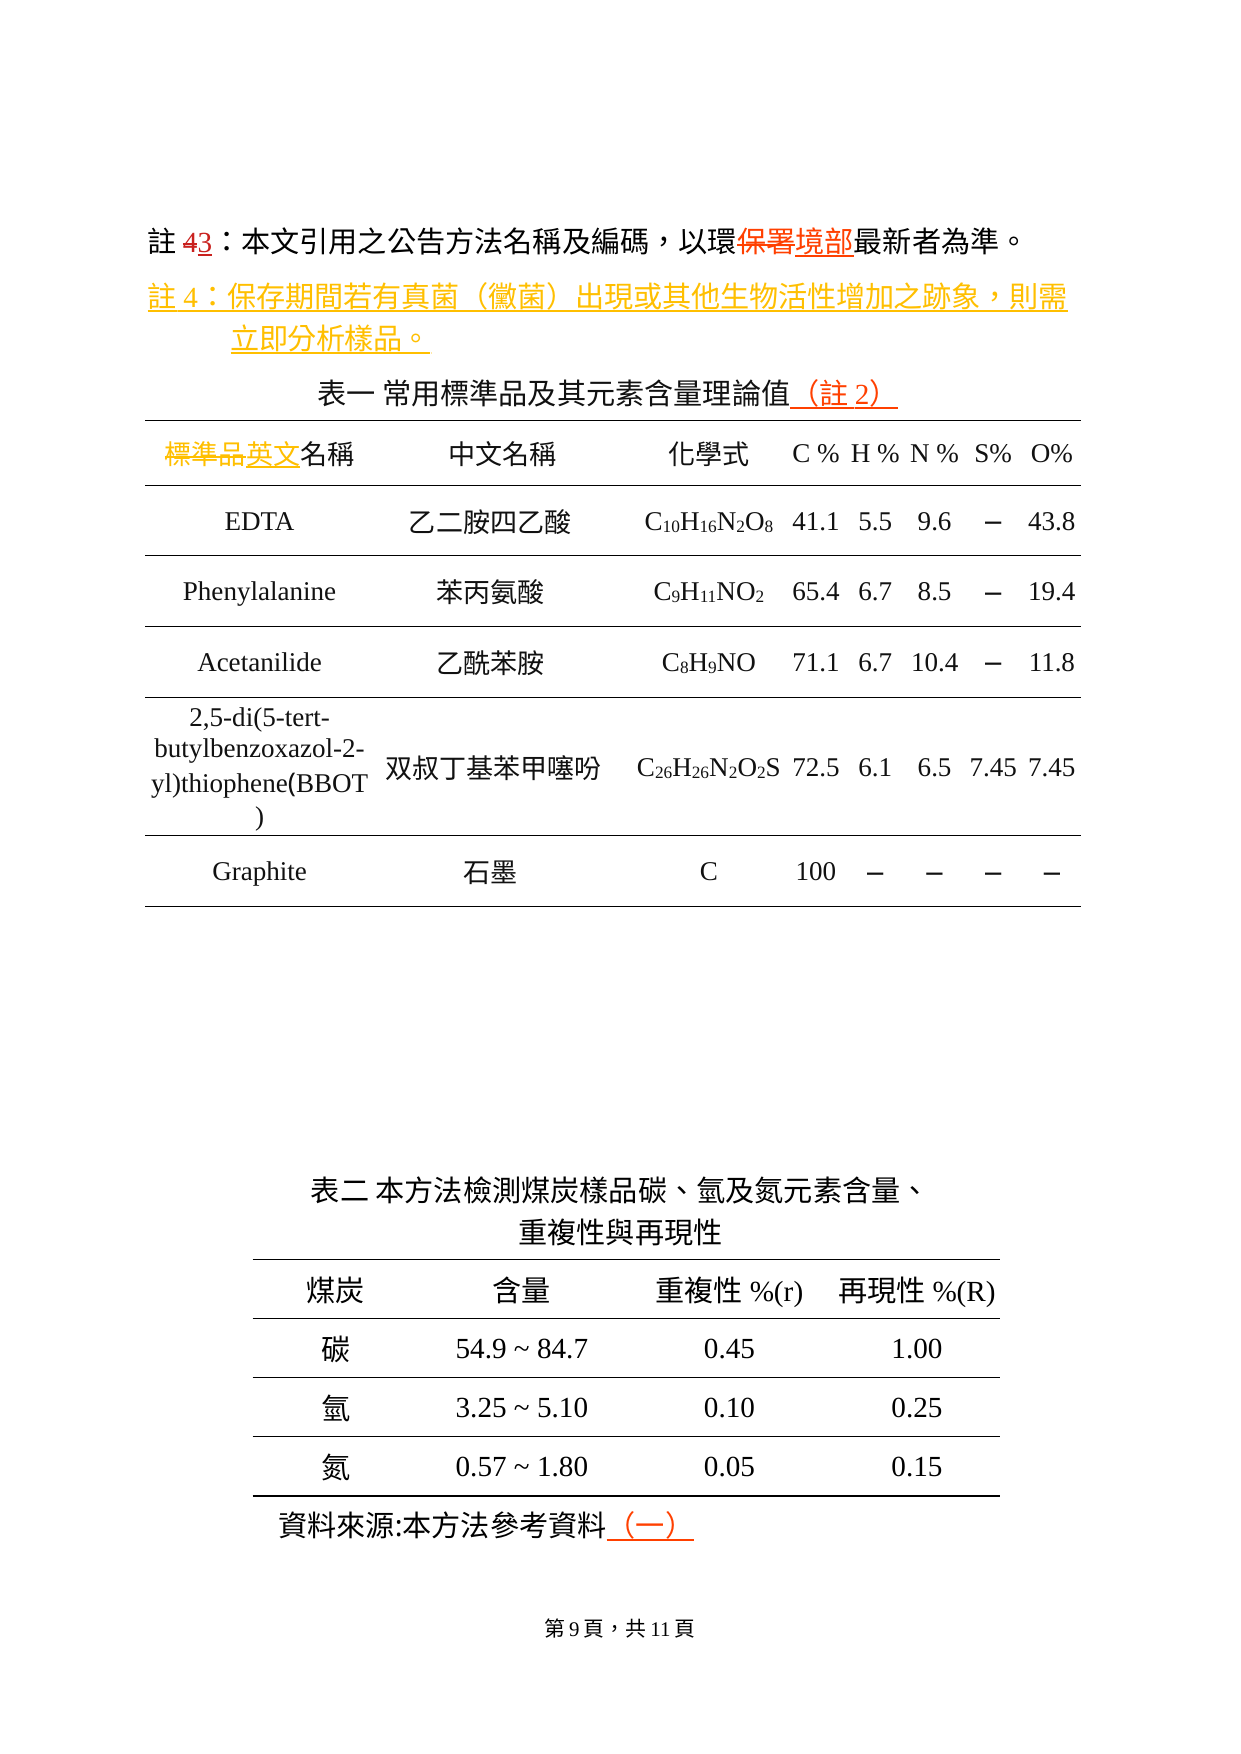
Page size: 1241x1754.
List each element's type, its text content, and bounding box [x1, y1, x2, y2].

table_cell 54.9 ~ 84.7 [418, 1319, 625, 1377]
table_cell — [964, 486, 1022, 555]
text 表一 常用標準品及其元素含量理論值（註2） [148, 371, 1068, 413]
table_cell 0.25 [833, 1378, 1000, 1436]
table_cell — [1022, 836, 1081, 906]
table_cell 7.45 [964, 698, 1022, 835]
table_cell 乙酰苯胺 [374, 627, 631, 696]
table_cell — [964, 836, 1022, 906]
table_cell C9H11NO2 [631, 556, 786, 626]
table_cell C10H16N2O8 [631, 486, 786, 555]
table_header 化學式 [631, 421, 786, 484]
table_header 煤炭 [253, 1260, 418, 1318]
table_cell 0.57 ~ 1.80 [418, 1437, 625, 1495]
table_cell Phenylalanine [145, 556, 373, 626]
table_cell 9.6 [905, 486, 964, 555]
text 表二 本方法檢測煤炭樣品碳、氫及氮元素含量、 重複性與再現性 [148, 1168, 1092, 1252]
table_cell 43.8 [1022, 486, 1081, 555]
table_cell Acetanilide [145, 627, 373, 696]
table_cell Graphite [145, 836, 373, 906]
table_cell 3.25 ~ 5.10 [418, 1378, 625, 1436]
table_cell 0.05 [625, 1437, 833, 1495]
table_header N % [905, 421, 964, 484]
table_cell 10.4 [905, 627, 964, 696]
table_cell 6.7 [845, 556, 905, 626]
table_header 含量 [418, 1260, 625, 1318]
table_cell 6.7 [845, 627, 905, 696]
table_cell 71.1 [786, 627, 845, 696]
table_header C % [786, 421, 845, 484]
table_cell 0.15 [833, 1437, 1000, 1495]
table_header H % [845, 421, 905, 484]
table_cell 19.4 [1022, 556, 1081, 626]
table_cell 1.00 [833, 1319, 1000, 1377]
table_header 重複性 %(r) [625, 1260, 833, 1318]
table_cell EDTA [145, 486, 373, 555]
text 註4：保存期間若有真菌（黴菌）出現或其他生物活性增加之跡象，則需立即分析樣品。 [148, 274, 1069, 358]
table_header 再現性 %(R) [833, 1260, 1000, 1318]
table_cell 6.1 [845, 698, 905, 835]
table_cell — [845, 836, 905, 906]
table_cell 100 [786, 836, 845, 906]
table_cell 8.5 [905, 556, 964, 626]
table_header O% [1022, 421, 1081, 484]
table_cell 2,5-di(5-tert-butylbenzoxazol-2-yl)thiophene(BBOT) [145, 698, 373, 835]
table_cell 苯丙氨酸 [374, 556, 631, 626]
text 資料來源:本方法參考資料（一） [148, 1503, 1092, 1545]
table_cell 7.45 [1022, 698, 1081, 835]
table_cell — [964, 627, 1022, 696]
table_cell 氫 [253, 1378, 418, 1436]
table_cell 6.5 [905, 698, 964, 835]
table_cell 双叔丁基苯甲噻吩 [374, 698, 631, 835]
table_header 中文名稱 [374, 421, 631, 484]
table_cell C [631, 836, 786, 906]
table_cell C8H9NO [631, 627, 786, 696]
table_cell 乙二胺四乙酸 [374, 486, 631, 555]
table_cell 65.4 [786, 556, 845, 626]
table_cell 0.45 [625, 1319, 833, 1377]
table_cell 5.5 [845, 486, 905, 555]
table_cell 41.1 [786, 486, 845, 555]
table_cell 氮 [253, 1437, 418, 1495]
table_cell 0.10 [625, 1378, 833, 1436]
table_cell — [905, 836, 964, 906]
table_cell 11.8 [1022, 627, 1081, 696]
table_header S% [964, 421, 1022, 484]
table_cell C26H26N2O2S [631, 698, 786, 835]
table_cell 72.5 [786, 698, 845, 835]
table_cell 碳 [253, 1319, 418, 1377]
table_header 標準品英文名稱 [145, 421, 373, 484]
table_cell — [964, 556, 1022, 626]
text 註43：本文引用之公告方法名稱及編碼，以環保署境部最新者為準。 [148, 219, 1069, 261]
table_cell 石墨 [374, 836, 631, 906]
